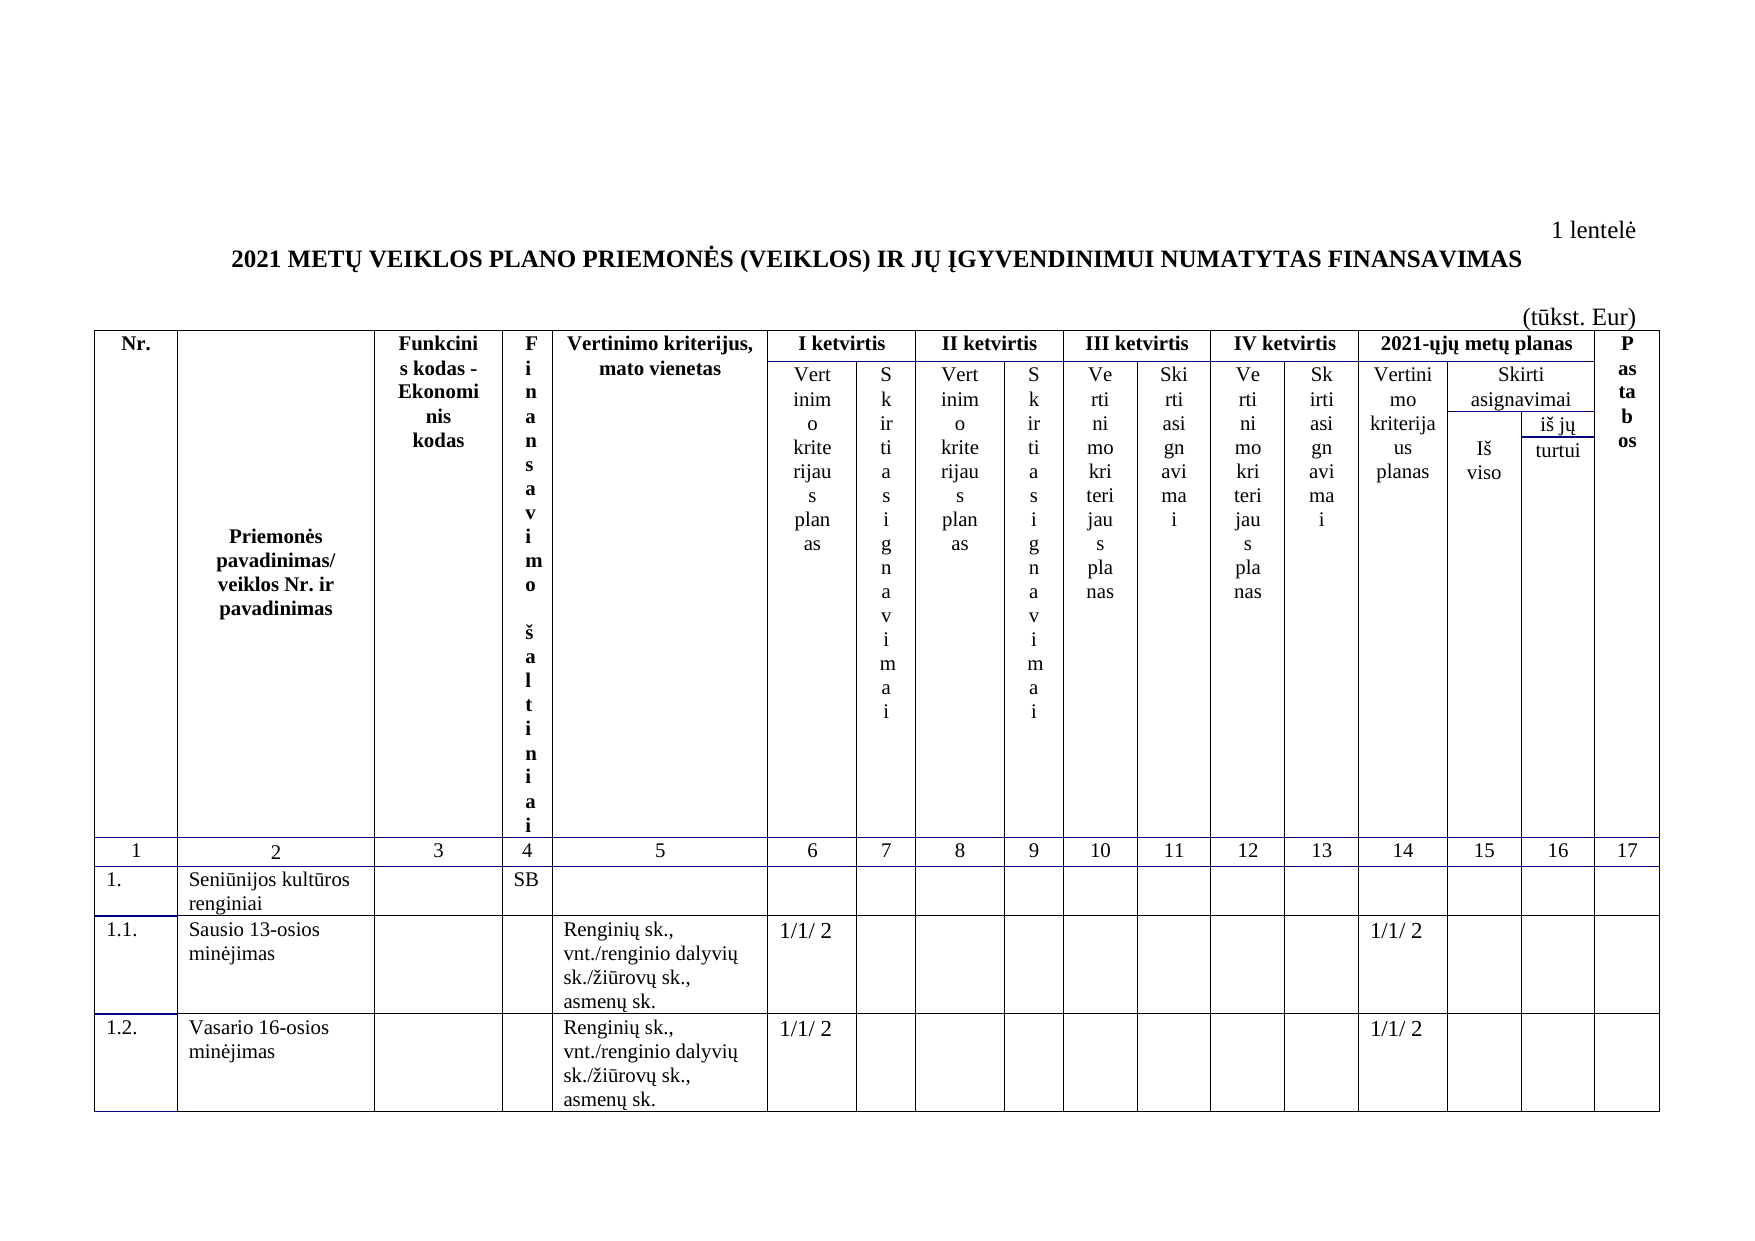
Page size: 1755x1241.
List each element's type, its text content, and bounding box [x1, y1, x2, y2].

table_cell 1.1. [95, 917, 177, 1013]
table_header 2021-ųjų metų planas [1359, 331, 1594, 361]
table_cell [1448, 1014, 1521, 1111]
table_cell [1522, 1014, 1594, 1111]
table_cell [1285, 916, 1358, 1013]
table_cell [1064, 1014, 1137, 1111]
table_cell SB [503, 867, 552, 915]
table_cell Vertinimo kriterijaus planas [768, 362, 856, 837]
table_cell 4 [503, 838, 552, 866]
table_cell [1285, 1014, 1358, 1111]
table_header III ketvirtis [1064, 331, 1210, 361]
table_cell 15 [1448, 838, 1521, 866]
table_cell [1211, 1014, 1284, 1111]
table_cell [1211, 867, 1284, 915]
table_cell Vasario 16-osios minėjimas [178, 1014, 374, 1111]
table_cell [1138, 916, 1210, 1013]
table_cell [1522, 867, 1594, 915]
table_cell Seniūnijos kultūros renginiai [178, 867, 374, 915]
table_cell [1005, 1014, 1063, 1111]
table_cell [857, 916, 915, 1013]
table_cell Vertinimo kriterijaus planas [1211, 362, 1284, 837]
table_cell [1138, 867, 1210, 915]
table_cell [1595, 1014, 1659, 1111]
table_cell Skirti asignavimai [857, 362, 915, 837]
table_cell turtui [1522, 438, 1594, 837]
table_cell [1448, 916, 1521, 1013]
table_cell Renginių sk., vnt./renginio dalyvių sk./žiūrovų sk., asmenų sk. [553, 1014, 767, 1111]
table_cell Sausio 13-osios minėjimas [178, 916, 374, 1013]
table_cell [503, 916, 552, 1013]
table_cell [1595, 867, 1659, 915]
table_cell Vertinimo kriterijaus planas [916, 362, 1004, 837]
table_cell [857, 1014, 915, 1111]
table_cell Vertinimo kriterijaus planas [1064, 362, 1137, 837]
table_header Vertinimo kriterijus, mato vienetas [553, 331, 767, 837]
table_cell [375, 867, 502, 915]
table_cell 9 [1005, 838, 1063, 866]
table_cell [1285, 867, 1358, 915]
table_cell [1522, 916, 1594, 1013]
table_cell 11 [1138, 838, 1210, 866]
table_cell 12 [1211, 838, 1284, 866]
table_cell [916, 1014, 1004, 1111]
table_cell [1138, 1014, 1210, 1111]
table_cell 16 [1522, 838, 1594, 866]
table_cell 14 [1359, 838, 1447, 866]
table_cell 1/1/ 2 [768, 1014, 856, 1111]
table_cell [857, 867, 915, 915]
table_cell [1211, 916, 1284, 1013]
table_cell 1.2. [95, 1015, 177, 1111]
table_cell 1/1/ 2 [768, 916, 856, 1013]
table_header Funkcinis kodas - Ekonominis kodas [375, 331, 502, 837]
table_cell [1359, 867, 1447, 915]
table_cell [916, 867, 1004, 915]
table_header Finansavimo šaltiniai [503, 331, 552, 837]
table_cell Skirti asignavimai [1005, 362, 1063, 837]
table_cell iš jų [1522, 412, 1594, 436]
table_cell Skirti asignavimai [1285, 362, 1358, 837]
table_cell [916, 916, 1004, 1013]
table_header Nr. [95, 331, 177, 837]
table_cell [1005, 916, 1063, 1013]
table_cell [1064, 916, 1137, 1013]
table_cell [768, 867, 856, 915]
text (tūkst. Eur) [118, 302, 1636, 330]
table_cell 1 [95, 838, 177, 866]
table_cell [375, 1014, 502, 1111]
table_header Pastabos [1595, 331, 1659, 837]
table_cell [553, 867, 767, 915]
table_cell Renginių sk., vnt./renginio dalyvių sk./žiūrovų sk., asmenų sk. [553, 916, 767, 1013]
table_cell 5 [553, 838, 767, 866]
table_header II ketvirtis [916, 331, 1063, 361]
table_cell 6 [768, 838, 856, 866]
table_cell [1005, 867, 1063, 915]
table_cell 13 [1285, 838, 1358, 866]
table_header I ketvirtis [768, 331, 915, 361]
table_cell 2 [178, 838, 374, 866]
text 1 lentelė [118, 215, 1636, 244]
table_cell 8 [916, 838, 1004, 866]
table_cell 17 [1595, 838, 1659, 866]
table_cell Iš viso [1448, 412, 1521, 837]
table_cell [1595, 916, 1659, 1013]
table_cell 3 [375, 838, 502, 866]
table_cell Skirti asignavimai [1448, 362, 1594, 411]
table_cell [375, 916, 502, 1013]
table_cell [1448, 867, 1521, 915]
table_cell [503, 1014, 552, 1111]
table_cell 7 [857, 838, 915, 866]
table_cell 1/1/ 2 [1359, 1014, 1447, 1111]
table_cell 1. [95, 867, 177, 915]
table_header IV ketvirtis [1211, 331, 1358, 361]
table_cell [1064, 867, 1137, 915]
table_cell 10 [1064, 838, 1137, 866]
table_cell 1/1/ 2 [1359, 916, 1447, 1013]
table_header Priemonės pavadinimas/ veiklos Nr. ir pavadinimas [178, 331, 374, 837]
table_cell Skirti asignavimai [1138, 362, 1210, 837]
table_cell Vertinimo kriterijaus planas [1359, 362, 1447, 837]
text 2021 METŲ VEIKLOS PLANO PRIEMONĖS (VEIKLOS) IR JŲ ĮGYVENDINIMUI NUMATYTAS FINANSAVIMAS [118, 244, 1636, 273]
